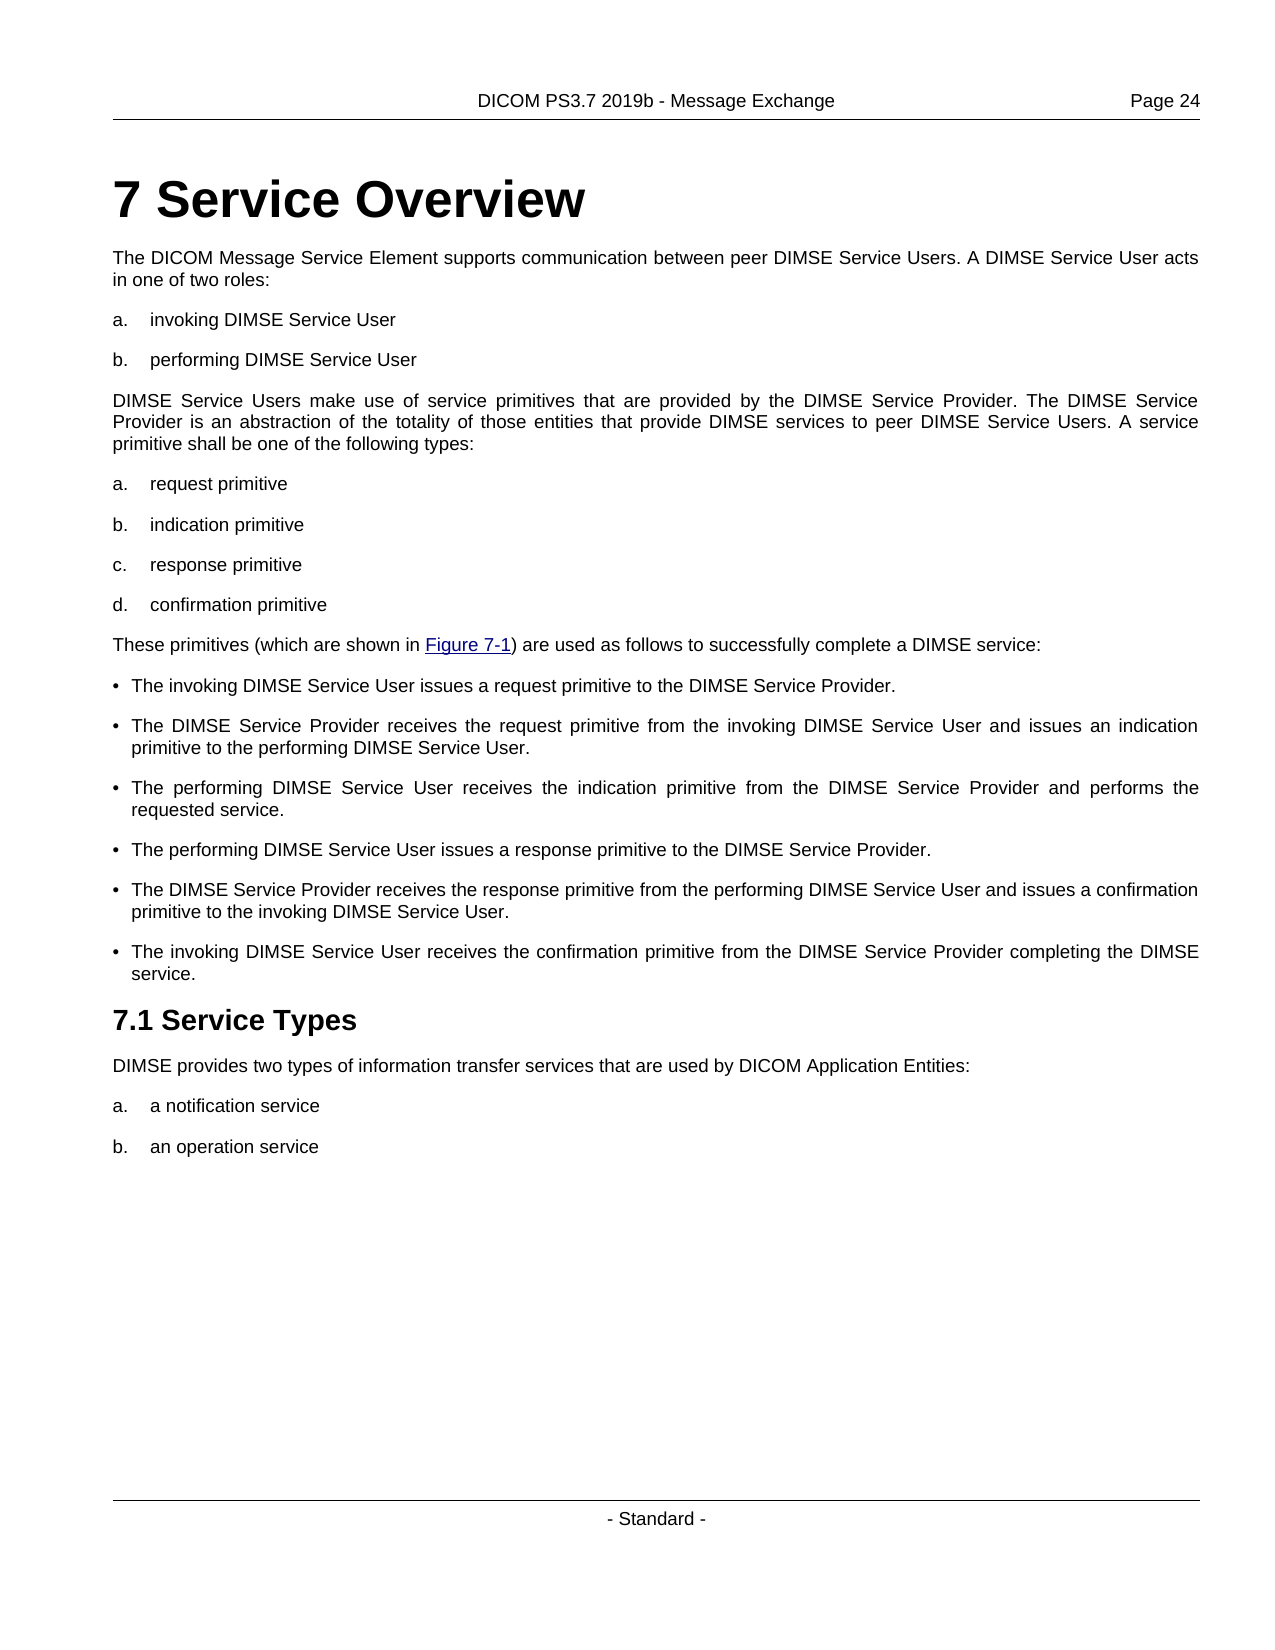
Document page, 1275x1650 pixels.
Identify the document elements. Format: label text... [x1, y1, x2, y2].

text • The performing DIMSE Service User receives the indication primitive from the DIMSE Service Provider and performs the requested service. [112, 777, 1200, 820]
text DIMSE Service Users make use of service primitives that are provided by the DIMSE Service Provider. The DIMSE Service Provider is an abstraction of the totality of those entities that provide DIMSE services to peer DIMSE Service Users. A service primitive shall be one of the following types: [112, 389, 1200, 454]
text DIMSE provides two types of information transfer services that are used by DICOM Application Entities: [112, 1055, 1200, 1077]
text a. a notification service [112, 1095, 1200, 1117]
text • The invoking DIMSE Service User issues a request primitive to the DIMSE Service Provider. [112, 674, 1200, 696]
text b. indication primitive [112, 513, 1200, 535]
text c. response primitive [112, 554, 1200, 575]
text These primitives (which are shown in Figure 7-1) are used as follows to successfully complete a DIMSE service: [112, 634, 1200, 656]
text • The DIMSE Service Provider receives the response primitive from the performing DIMSE Service User and issues a confirmation primitive to the invoking DIMSE Service User. [112, 879, 1200, 922]
text a. request primitive [112, 473, 1200, 494]
text 7 Service Overview [112, 169, 1200, 228]
text The DICOM Message Service Element supports communication between peer DIMSE Service Users. A DIMSE Service User acts in one of two roles: [112, 247, 1200, 290]
text • The DIMSE Service Provider receives the request primitive from the invoking DIMSE Service User and issues an indication primitive to the performing DIMSE Service User. [112, 715, 1200, 758]
text b. an operation service [112, 1136, 1200, 1157]
text • The performing DIMSE Service User issues a response primitive to the DIMSE Service Provider. [112, 839, 1200, 860]
text • The invoking DIMSE Service User receives the confirmation primitive from the DIMSE Service Provider completing the DIMSE service. [112, 941, 1200, 984]
text 7.1 Service Types [112, 1003, 1200, 1036]
text b. performing DIMSE Service User [112, 349, 1200, 371]
text d. confirmation primitive [112, 594, 1200, 616]
text a. invoking DIMSE Service User [112, 309, 1200, 331]
